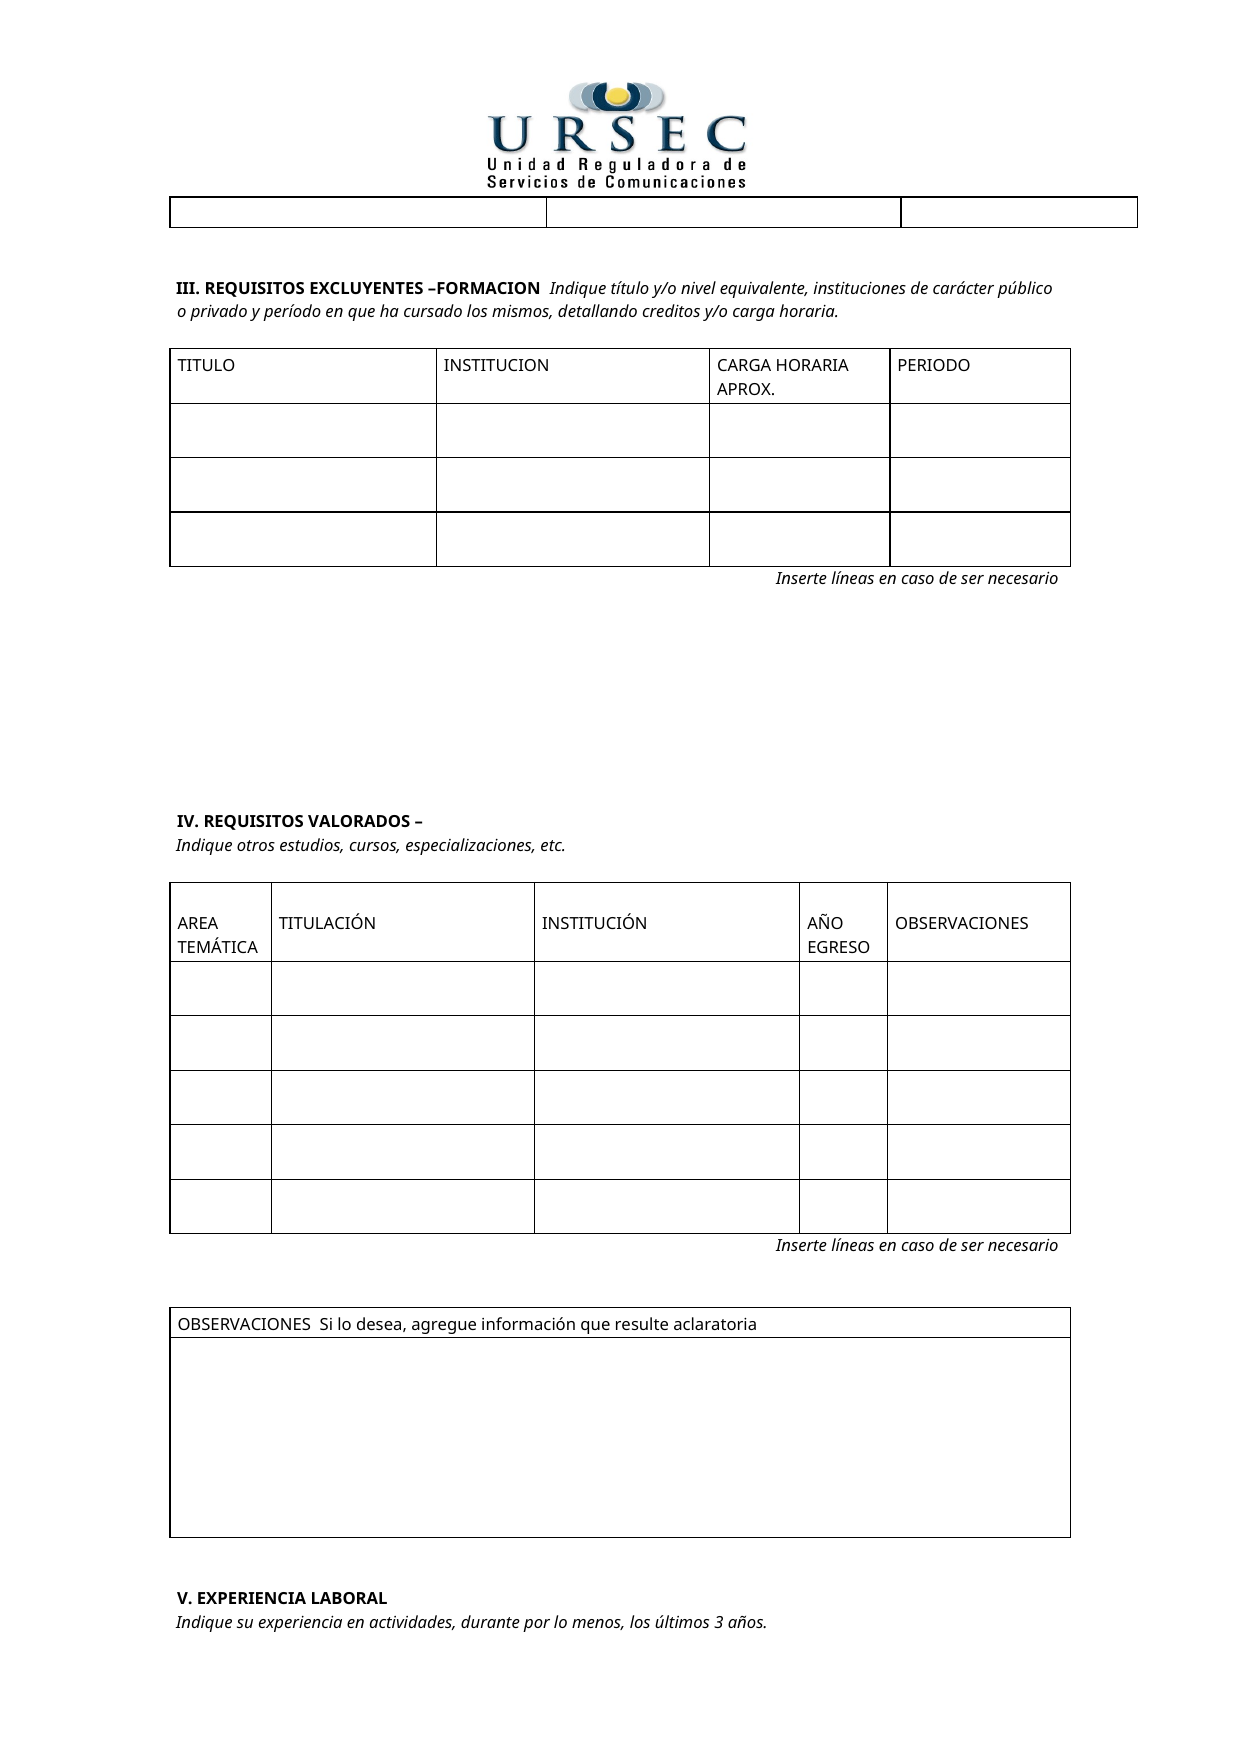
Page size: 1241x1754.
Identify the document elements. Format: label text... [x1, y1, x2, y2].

table_header OBSERVACIONES [888, 883, 1070, 961]
table_cell [171, 1125, 271, 1178]
table_cell [171, 1016, 271, 1069]
table_cell [888, 1071, 1070, 1124]
table_cell [888, 962, 1070, 1015]
table_cell [171, 513, 436, 566]
table_cell [171, 962, 271, 1015]
table_cell [888, 1180, 1070, 1233]
table_cell [891, 458, 1070, 511]
table_cell [272, 1180, 534, 1233]
table_cell [891, 404, 1070, 457]
table_header AREA TEMÁTICA [171, 883, 271, 961]
text Inserte líneas en caso de ser necesario [177, 567, 1065, 590]
table_cell [272, 1125, 534, 1178]
table_cell [888, 1125, 1070, 1178]
table_cell [171, 458, 436, 511]
table_cell [800, 1125, 887, 1178]
table_cell [891, 513, 1070, 566]
table_header TITULACIÓN [272, 883, 534, 961]
table_header INSTITUCION [437, 349, 709, 402]
text III. REQUISITOS EXCLUYENTES –FORMACION Indique título y/o nivel equivalente, instituciones de carácter público o privado y período en que ha cursado los mismos, detallando creditos y/o carga horaria. [176, 277, 1067, 323]
table_cell [171, 1180, 271, 1233]
text Indique otros estudios, cursos, especializaciones, etc. [176, 834, 1067, 857]
table_header AÑO EGRESO [800, 883, 887, 961]
table_header OBSERVACIONES Si lo desea, agregue información que resulte aclaratoria [171, 1308, 1070, 1337]
table_cell [535, 1125, 799, 1178]
subtitle V. EXPERIENCIA LABORAL [177, 1587, 1074, 1609]
table_header TITULO [171, 349, 436, 402]
table_cell [547, 198, 900, 227]
table_header INSTITUCIÓN [535, 883, 799, 961]
table_cell [437, 513, 709, 566]
table_cell [272, 1016, 534, 1069]
table_cell [710, 458, 889, 511]
table_cell [800, 1071, 887, 1124]
text Inserte líneas en caso de ser necesario [177, 1234, 1065, 1257]
table_cell [535, 1016, 799, 1069]
subtitle IV. REQUISITOS VALORADOS – [177, 810, 1074, 832]
table_cell [800, 1180, 887, 1233]
table_header CARGA HORARIA APROX. [710, 349, 889, 402]
table_cell [710, 404, 889, 457]
table_cell [171, 404, 436, 457]
table_cell [272, 962, 534, 1015]
table_cell [535, 962, 799, 1015]
table_cell [710, 513, 889, 566]
table_cell [171, 1338, 1070, 1537]
table_cell [888, 1016, 1070, 1069]
table_cell [535, 1180, 799, 1233]
table_cell [535, 1071, 799, 1124]
table_cell [800, 1016, 887, 1069]
text Indique su experiencia en actividades, durante por lo menos, los últimos 3 años. [176, 1611, 1067, 1634]
table_cell [171, 1071, 271, 1124]
table_header PERIODO [891, 349, 1070, 402]
table_cell [272, 1071, 534, 1124]
table_cell [902, 198, 1137, 227]
table_cell [437, 404, 709, 457]
table_cell [171, 198, 546, 227]
table_cell [800, 962, 887, 1015]
table_cell [437, 458, 709, 511]
